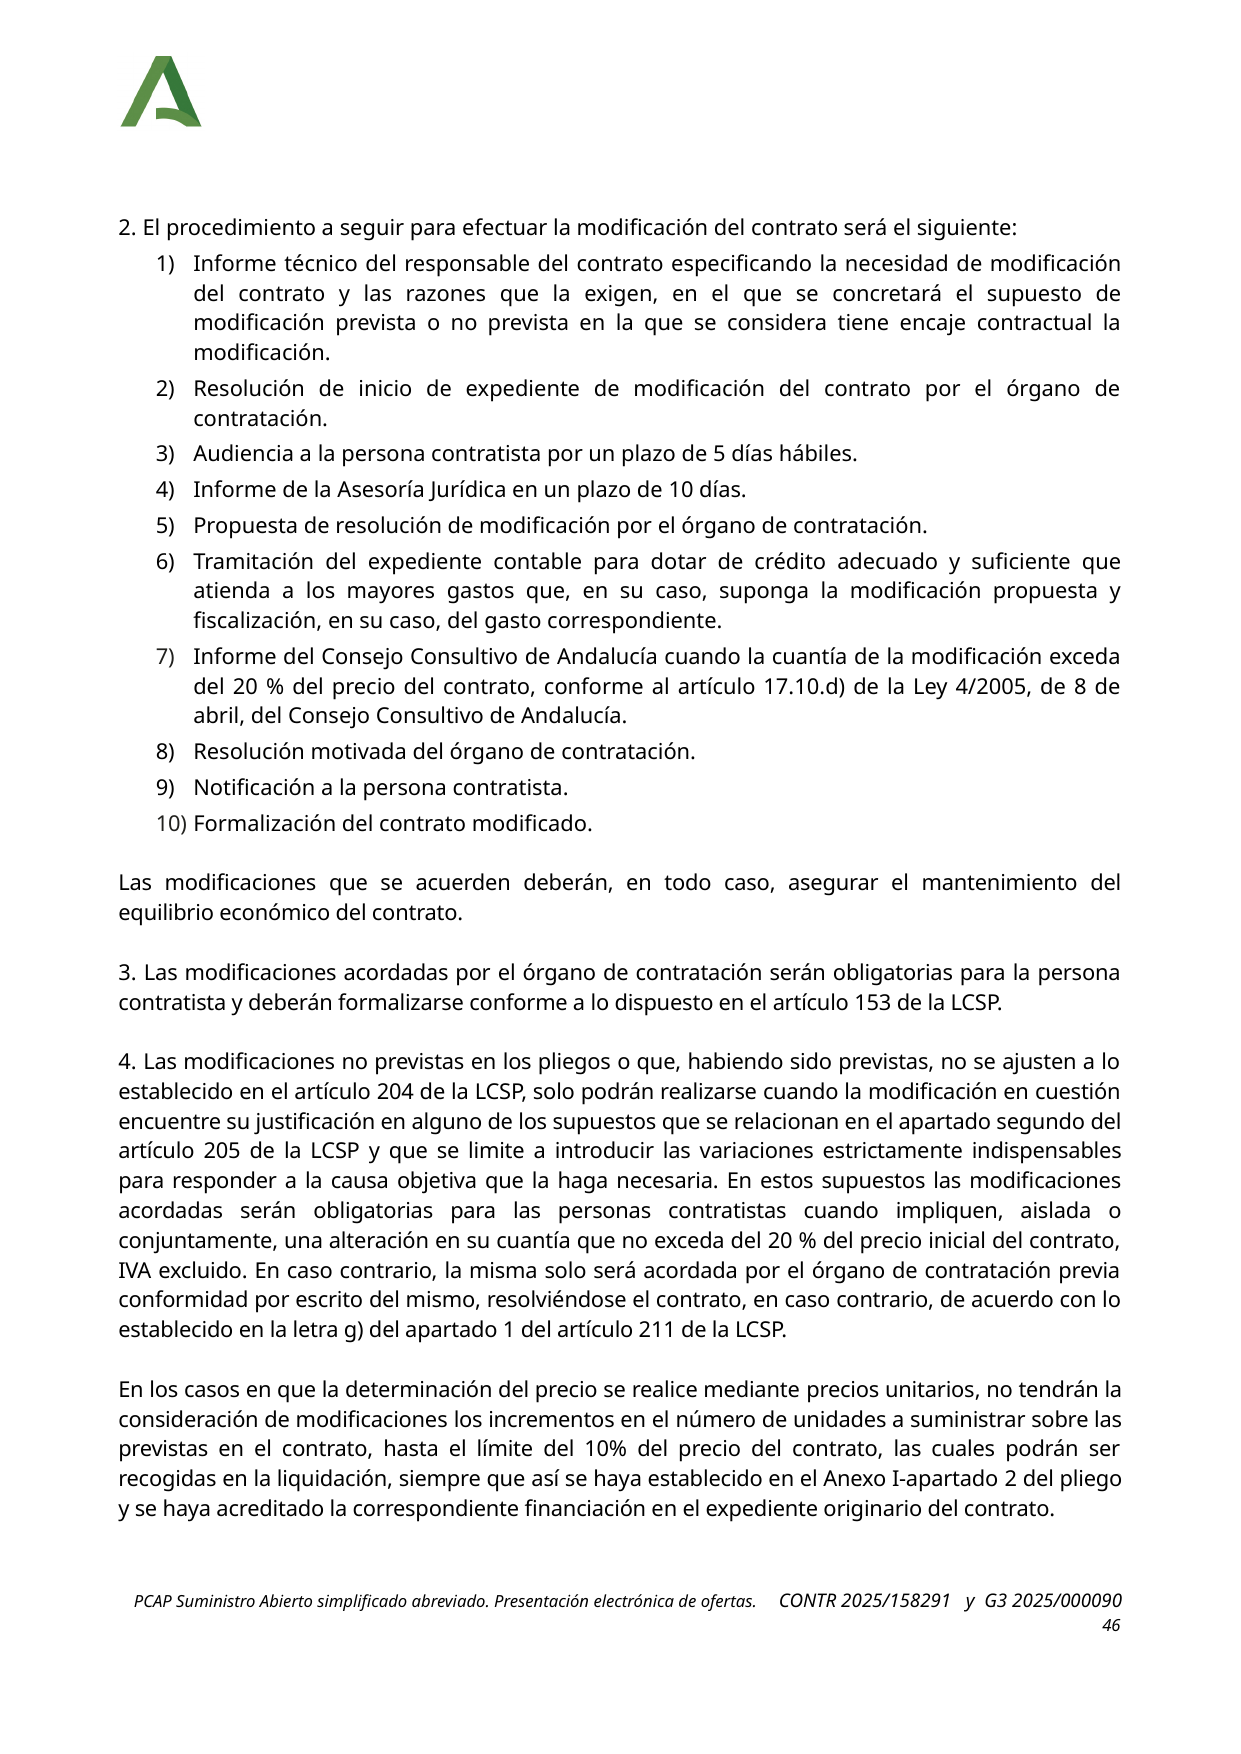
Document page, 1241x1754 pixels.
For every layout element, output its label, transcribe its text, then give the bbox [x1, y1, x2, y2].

text 3. Las modificaciones acordadas por el órgano de contratación serán obligatorias para la persona contratista y deberán formalizarse conforme a lo dispuesto en el artículo 153 de la LCSP. [118, 957, 1122, 1016]
text 4. Las modificaciones no previstas en los pliegos o que, habiendo sido previstas, no se ajusten a lo establecido en el artículo 204 de la LCSP, solo podrán realizarse cuando la modificación en cuestión encuentre su justificación en alguno de los supuestos que se relacionan en el apartado segundo del artículo 205 de la LCSP y que se limite a introducir las variaciones estrictamente indispensables para responder a la causa objetiva que la haga necesaria. En estos supuestos las modificaciones acordadas serán obligatorias para las personas contratistas cuando impliquen, aislada o conjuntamente, una alteración en su cuantía que no exceda del 20 % del precio inicial del contrato, IVA excluido. En caso contrario, la misma solo será acordada por el órgano de contratación previa conformidad por escrito del mismo, resolviéndose el contrato, en caso contrario, de acuerdo con lo establecido en la letra g) del apartado 1 del artículo 211 de la LCSP. [118, 1046, 1122, 1344]
list Formalización del contrato modificado. [156, 808, 1122, 837]
list Informe de la Asesoría Jurídica en un plazo de 10 días. [156, 474, 1122, 504]
list Resolución motivada del órgano de contratación. [156, 736, 1122, 766]
picture [116, 52, 205, 131]
text En los casos en que la determinación del precio se realice mediante precios unitarios, no tendrán la consideración de modificaciones los incrementos en el número de unidades a suministrar sobre las previstas en el contrato, hasta el límite del 10% del precio del contrato, las cuales podrán ser recogidas en la liquidación, siempre que así se haya establecido en el Anexo I-apartado 2 del pliego y se haya acreditado la correspondiente financiación en el expediente originario del contrato. [118, 1374, 1122, 1523]
list Informe del Consejo Consultivo de Andalucía cuando la cuantía de la modificación exceda del 20 % del precio del contrato, conforme al artículo 17.10.d) de la Ley 4/2005, de 8 de abril, del Consejo Consultivo de Andalucía. [156, 641, 1122, 730]
list Notificación a la persona contratista. [156, 772, 1122, 802]
text 2. El procedimiento a seguir para efectuar la modificación del contrato será el siguiente: [118, 212, 1122, 242]
list Propuesta de resolución de modificación por el órgano de contratación. [156, 510, 1122, 540]
list Informe técnico del responsable del contrato especificando la necesidad de modificación del contrato y las razones que la exigen, en el que se concretará el supuesto de modificación prevista o no prevista en la que se considera tiene encaje contractual la modificación. [156, 248, 1122, 367]
list Tramitación del expediente contable para dotar de crédito adecuado y suficiente que atienda a los mayores gastos que, en su caso, suponga la modificación propuesta y fiscalización, en su caso, del gasto correspondiente. [156, 546, 1122, 635]
list Resolución de inicio de expediente de modificación del contrato por el órgano de contratación. [156, 373, 1122, 432]
list Audiencia a la persona contratista por un plazo de 5 días hábiles. [156, 438, 1122, 468]
text Las modificaciones que se acuerden deberán, en todo caso, asegurar el mantenimiento del equilibrio económico del contrato. [118, 867, 1122, 927]
